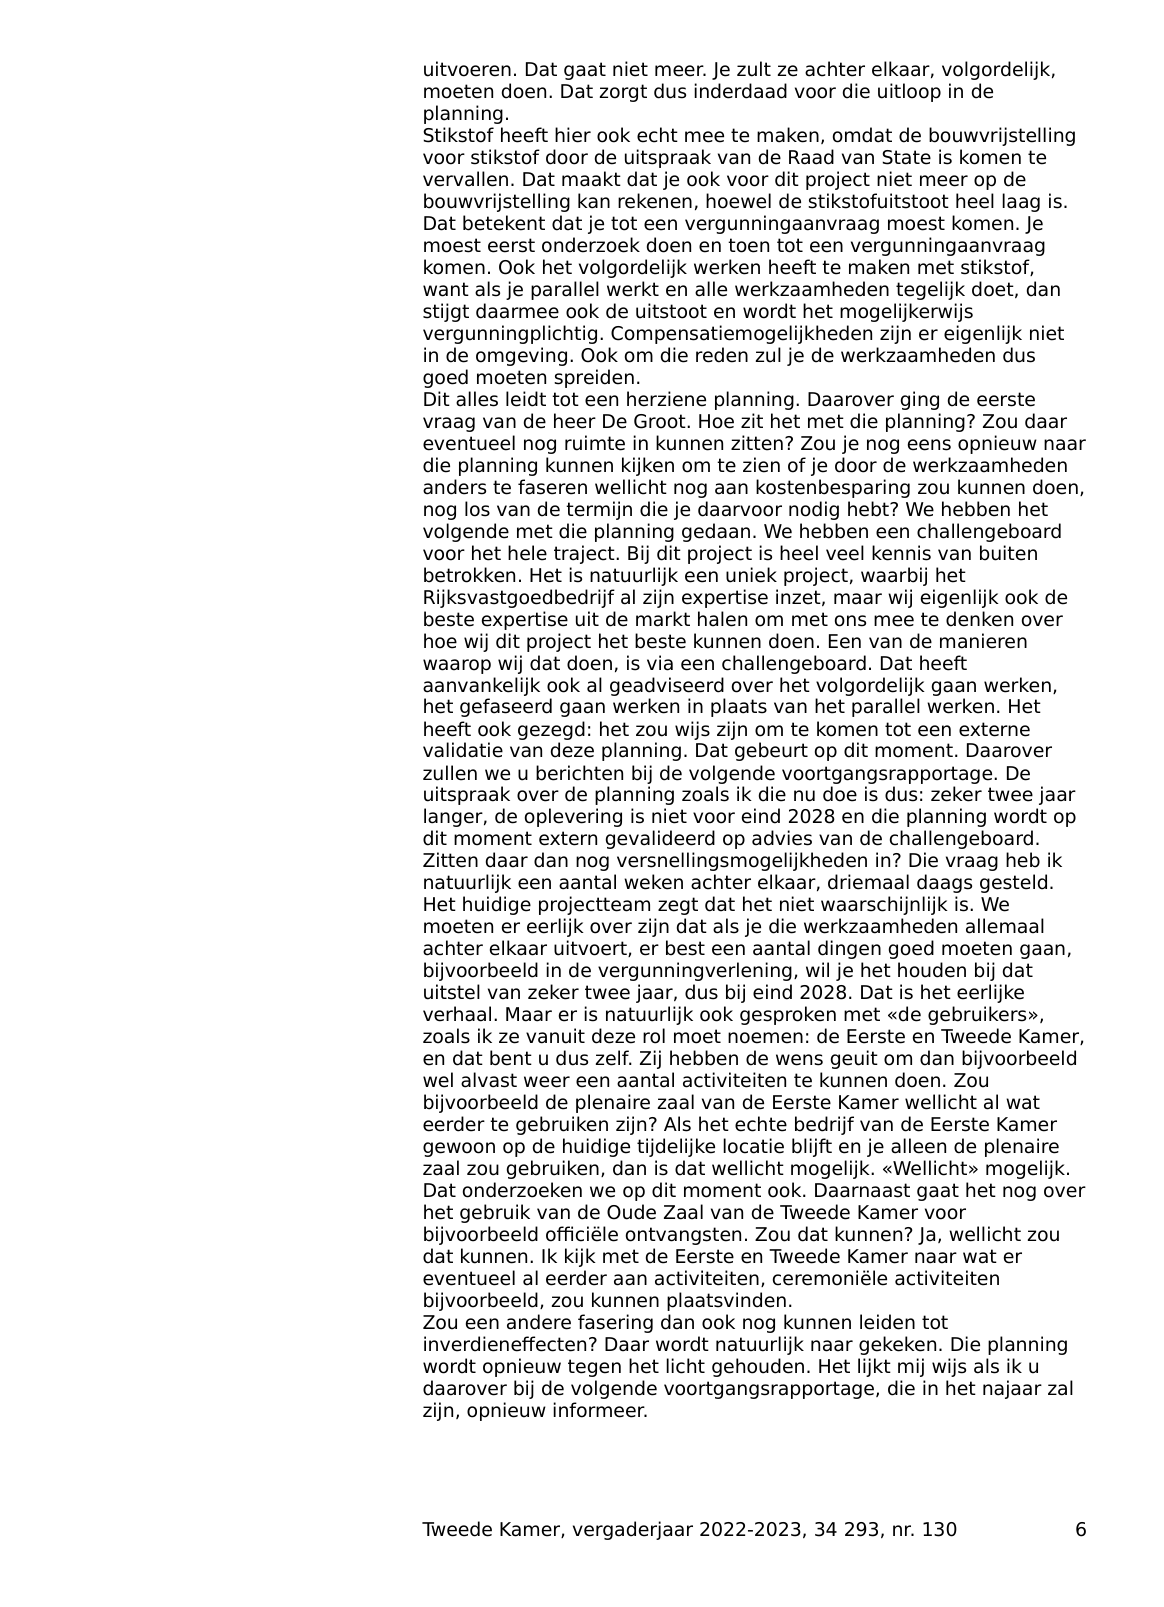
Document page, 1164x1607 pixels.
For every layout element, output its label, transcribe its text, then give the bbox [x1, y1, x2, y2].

text Zou een andere fasering dan ook nog kunnen leiden tot inverdieneffecten? Daar wordt natuurlijk naar gekeken. Die planning wordt opnieuw tegen het licht gehouden. Het lijkt mij wijs als ik u daarover bij de volgende voortgangsrapportage, die in het najaar zal zijn, opnieuw informeer. [422, 1312, 1087, 1422]
text Stikstof heeft hier ook echt mee te maken, omdat de bouwvrijstelling voor stikstof door de uitspraak van de Raad van State is komen te vervallen. Dat maakt dat je ook voor dit project niet meer op de bouwvrijstelling kan rekenen, hoewel de stikstofuitstoot heel laag is. Dat betekent dat je tot een vergunningaanvraag moest komen. Je moest eerst onderzoek doen en toen tot een vergunningaanvraag komen. Ook het volgordelijk werken heeft te maken met stikstof, want als je parallel werkt en alle werkzaamheden tegelijk doet, dan stijgt daarmee ook de uitstoot en wordt het mogelijkerwijs vergunningplichtig. Compensatiemogelijkheden zijn er eigenlijk niet in de omgeving. Ook om die reden zul je de werkzaamheden dus goed moeten spreiden. [422, 125, 1087, 389]
text Zitten daar dan nog versnellingsmogelijkheden in? Die vraag heb ik natuurlijk een aantal weken achter elkaar, driemaal daags gesteld. Het huidige projectteam zegt dat het niet waarschijnlijk is. We moeten er eerlijk over zijn dat als je die werkzaamheden allemaal achter elkaar uitvoert, er best een aantal dingen goed moeten gaan, bijvoorbeeld in de vergunningverlening, wil je het houden bij dat uitstel van zeker twee jaar, dus bij eind 2028. Dat is het eerlijke verhaal. Maar er is natuurlijk ook gesproken met «de gebruikers», zoals ik ze vanuit deze rol moet noemen: de Eerste en Tweede Kamer, en dat bent u dus zelf. Zij hebben de wens geuit om dan bijvoorbeeld wel alvast weer een aantal activiteiten te kunnen doen. Zou bijvoorbeeld de plenaire zaal van de Eerste Kamer wellicht al wat eerder te gebruiken zijn? Als het echte bedrijf van de Eerste Kamer gewoon op de huidige tijdelijke locatie blijft en je alleen de plenaire zaal zou gebruiken, dan is dat wellicht mogelijk. «Wellicht» mogelijk. Dat onderzoeken we op dit moment ook. Daarnaast gaat het nog over het gebruik van de Oude Zaal van de Tweede Kamer voor bijvoorbeeld officiële ontvangsten. Zou dat kunnen? Ja, wellicht zou dat kunnen. Ik kijk met de Eerste en Tweede Kamer naar wat er eventueel al eerder aan activiteiten, ceremoniële activiteiten bijvoorbeeld, zou kunnen plaatsvinden. [422, 850, 1087, 1312]
text uitvoeren. Dat gaat niet meer. Je zult ze achter elkaar, volgordelijk, moeten doen. Dat zorgt dus inderdaad voor die uitloop in de planning. [422, 59, 1087, 125]
text Dit alles leidt tot een herziene planning. Daarover ging de eerste vraag van de heer De Groot. Hoe zit het met die planning? Zou daar eventueel nog ruimte in kunnen zitten? Zou je nog eens opnieuw naar die planning kunnen kijken om te zien of je door de werkzaamheden anders te faseren wellicht nog aan kostenbesparing zou kunnen doen, nog los van de termijn die je daarvoor nodig hebt? We hebben het volgende met die planning gedaan. We hebben een challengeboard voor het hele traject. Bij dit project is heel veel kennis van buiten betrokken. Het is natuurlijk een uniek project, waarbij het Rijksvastgoedbedrijf al zijn expertise inzet, maar wij eigenlijk ook de beste expertise uit de markt halen om met ons mee te denken over hoe wij dit project het beste kunnen doen. Een van de manieren waarop wij dat doen, is via een challengeboard. Dat heeft aanvankelijk ook al geadviseerd over het volgordelijk gaan werken, het gefaseerd gaan werken in plaats van het parallel werken. Het heeft ook gezegd: het zou wijs zijn om te komen tot een externe validatie van deze planning. Dat gebeurt op dit moment. Daarover zullen we u berichten bij de volgende voortgangsrapportage. De uitspraak over de planning zoals ik die nu doe is dus: zeker twee jaar langer, de oplevering is niet voor eind 2028 en die planning wordt op dit moment extern gevalideerd op advies van de challengeboard. [422, 389, 1087, 850]
